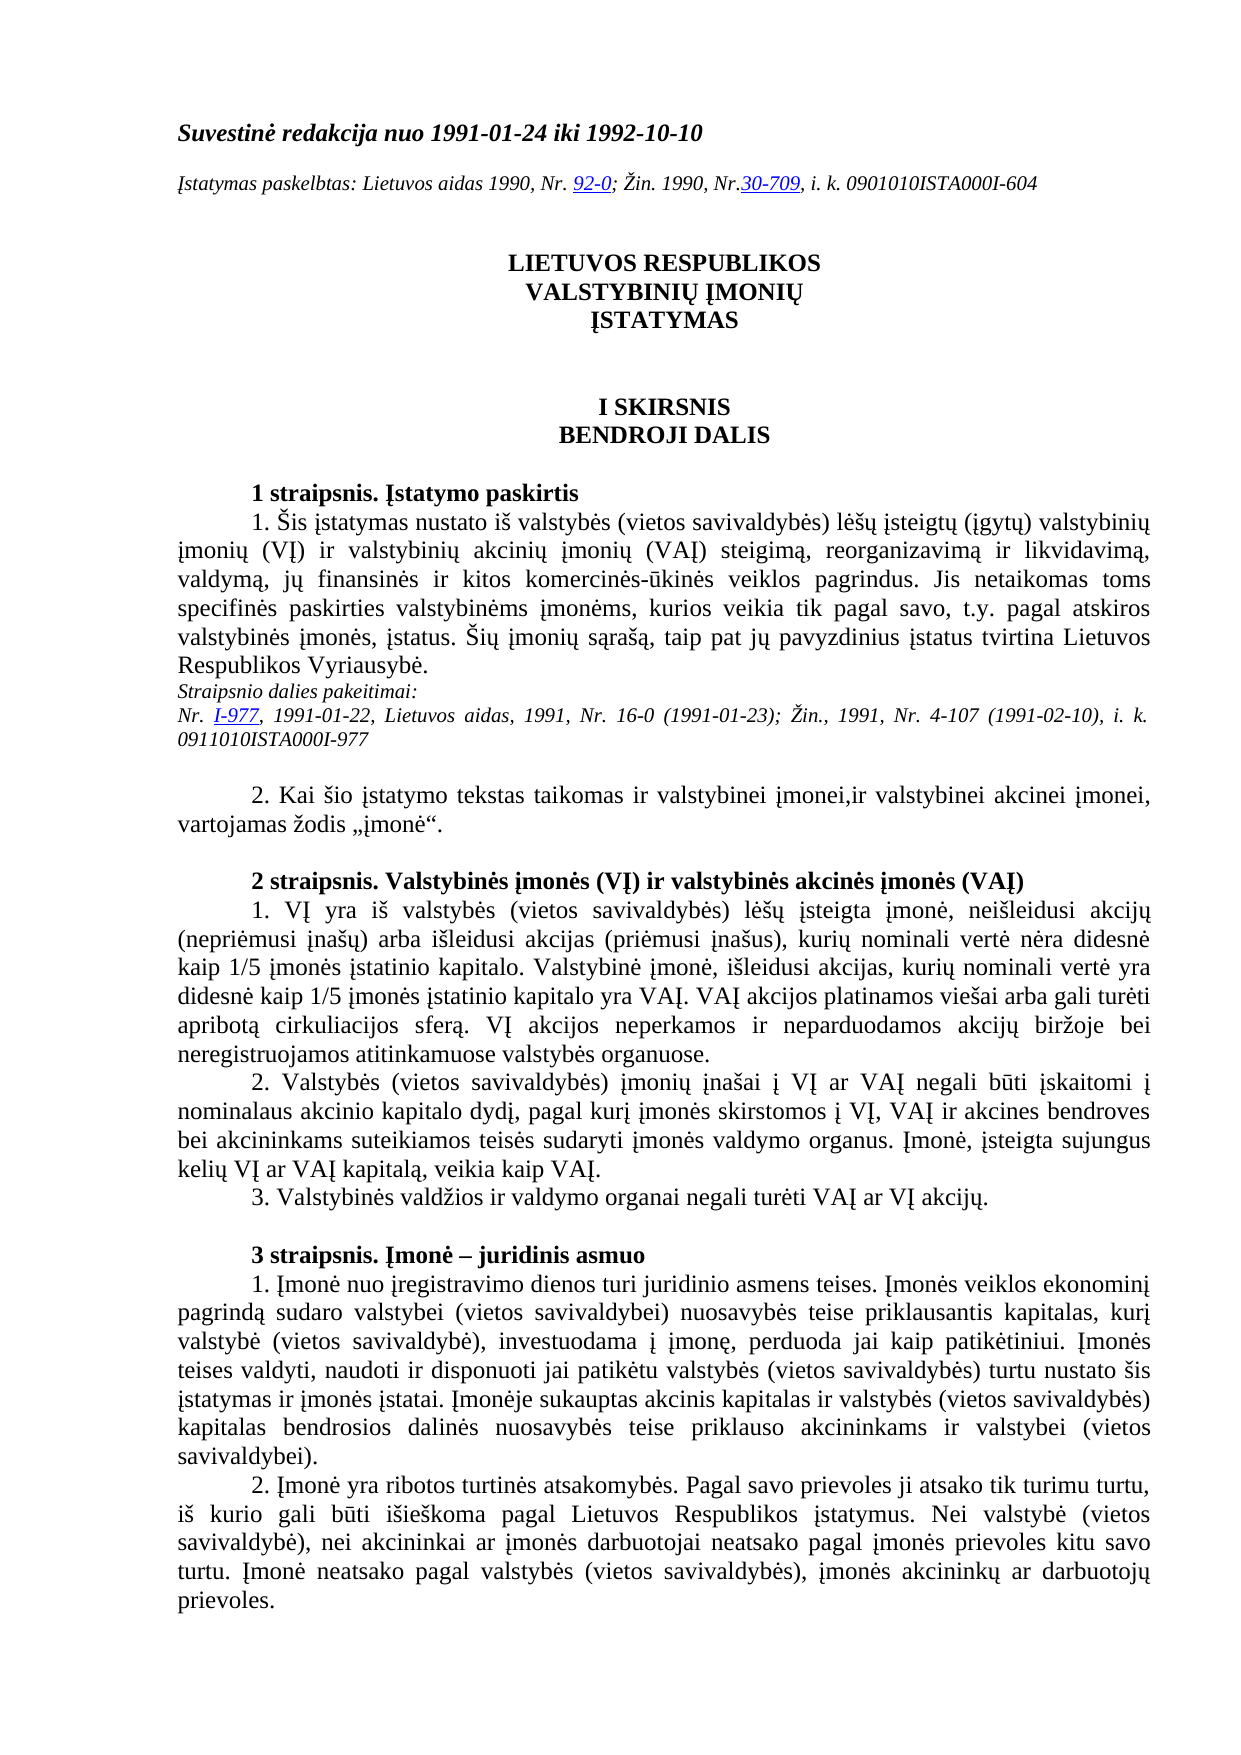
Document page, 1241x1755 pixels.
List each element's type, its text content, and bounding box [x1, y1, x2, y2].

text 2. Valstybės (vietos savivaldybės) įmonių įnašai į VĮ ar VAĮ negali būti įskaitomi į nominalaus akcinio kapitalo dydį, pagal kurį įmonės skirstomos į VĮ, VAĮ ir akcines bendroves bei akcininkams suteikiamos teisės sudaryti įmonės valdymo organus. Įmonė, įsteigta sujungus kelių VĮ ar VAĮ kapitalą, veikia kaip VAĮ. [177, 1067, 1152, 1182]
text 1. VĮ yra iš valstybės (vietos savivaldybės) lėšų įsteigta įmonė, neišleidusi akcijų (nepriėmusi įnašų) arba išleidusi akcijas (priėmusi įnašus), kurių nominali vertė nėra didesnė kaip 1/5 įmonės įstatinio kapitalo. Valstybinė įmonė, išleidusi akcijas, kurių nominali vertė yra didesnė kaip 1/5 įmonės įstatinio kapitalo yra VAĮ. VAĮ akcijos platinamos viešai arba gali turėti apribotą cirkuliacijos sferą. VĮ akcijos neperkamos ir neparduodamos akcijų biržoje bei neregistruojamos atitinkamuose valstybės organuose. [177, 895, 1152, 1067]
text BENDROJI DALIS [177, 420, 1152, 449]
text 1 straipsnis. Įstatymo paskirtis [177, 478, 1152, 507]
text I skirsnis [177, 392, 1152, 420]
text 2 straipsnis. Valstybinės įmonės (VĮ) ir valstybinės akcinės įmonės (VAĮ) [177, 866, 1152, 895]
text 1. Šis įstatymas nustato iš valstybės (vietos savivaldybės) lėšų įsteigtų (įgytų) valstybinių įmonių (VĮ) ir valstybinių akcinių įmonių (VAĮ) steigimą, reorganizavimą ir likvidavimą, valdymą, jų finansinės ir kitos komercinės-ūkinės veiklos pagrindus. Jis netaikomas toms specifinės paskirties valstybinėms įmonėms, kurios veikia tik pagal savo, t.y. pagal atskiros valstybinės įmonės, įstatus. Šių įmonių sąrašą, taip pat jų pavyzdinius įstatus tvirtina Lietuvos Respublikos Vyriausybė. [177, 507, 1152, 679]
text 3. Valstybinės valdžios ir valdymo organai negali turėti VAĮ ar VĮ akcijų. [177, 1182, 1152, 1211]
text 1. Įmonė nuo įregistravimo dienos turi juridinio asmens teises. Įmonės veiklos ekonominį pagrindą sudaro valstybei (vietos savivaldybei) nuosavybės teise priklausantis kapitalas, kurį valstybė (vietos savivaldybė), investuodama į įmonę, perduoda jai kaip patikėtiniui. Įmonės teises valdyti, naudoti ir disponuoti jai patikėtu valstybės (vietos savivaldybės) turtu nustato šis įstatymas ir įmonės įstatai. Įmonėje sukauptas akcinis kapitalas ir valstybės (vietos savivaldybės) kapitalas bendrosios dalinės nuosavybės teise priklauso akcininkams ir valstybei (vietos savivaldybei). [177, 1269, 1152, 1470]
text 3 straipsnis. Įmonė – juridinis asmuo [177, 1240, 1152, 1269]
text 2. Kai šio įstatymo tekstas taikomas ir valstybinei įmonei,ir valstybinei akcinei įmonei, vartojamas žodis „įmonė“. [177, 780, 1152, 837]
text 2. Įmonė yra ribotos turtinės atsakomybės. Pagal savo prievoles ji atsako tik turimu turtu, iš kurio gali būti išieškoma pagal Lietuvos Respublikos įstatymus. Nei valstybė (vietos savivaldybė), nei akcininkai ar įmonės darbuotojai neatsako pagal įmonės prievoles kitu savo turtu. Įmonė neatsako pagal valstybės (vietos savivaldybės), įmonės akcininkų ar darbuotojų prievoles. [177, 1470, 1152, 1614]
text Straipsnio dalies pakeitimai: [177, 679, 1152, 703]
text Įstatymas paskelbtas: Lietuvos aidas 1990, Nr. 92-0; Žin. 1990, Nr.30-709, i. k. 0901010ISTA000I-604 [177, 171, 1152, 195]
text Nr. I-977, 1991-01-22, Lietuvos aidas, 1991, Nr. 16-0 (1991-01-23); Žin., 1991, Nr. 4-107 (1991-02-10), i. k. 0911010ISTA000I-977 [177, 703, 1152, 751]
text LIETUVOS RESPUBLIKOS VALSTYBINIŲ ĮMONIŲ ĮSTATYMAS [177, 248, 1152, 334]
text Suvestinė redakcija nuo 1991-01-24 iki 1992-10-10 [177, 118, 1152, 147]
